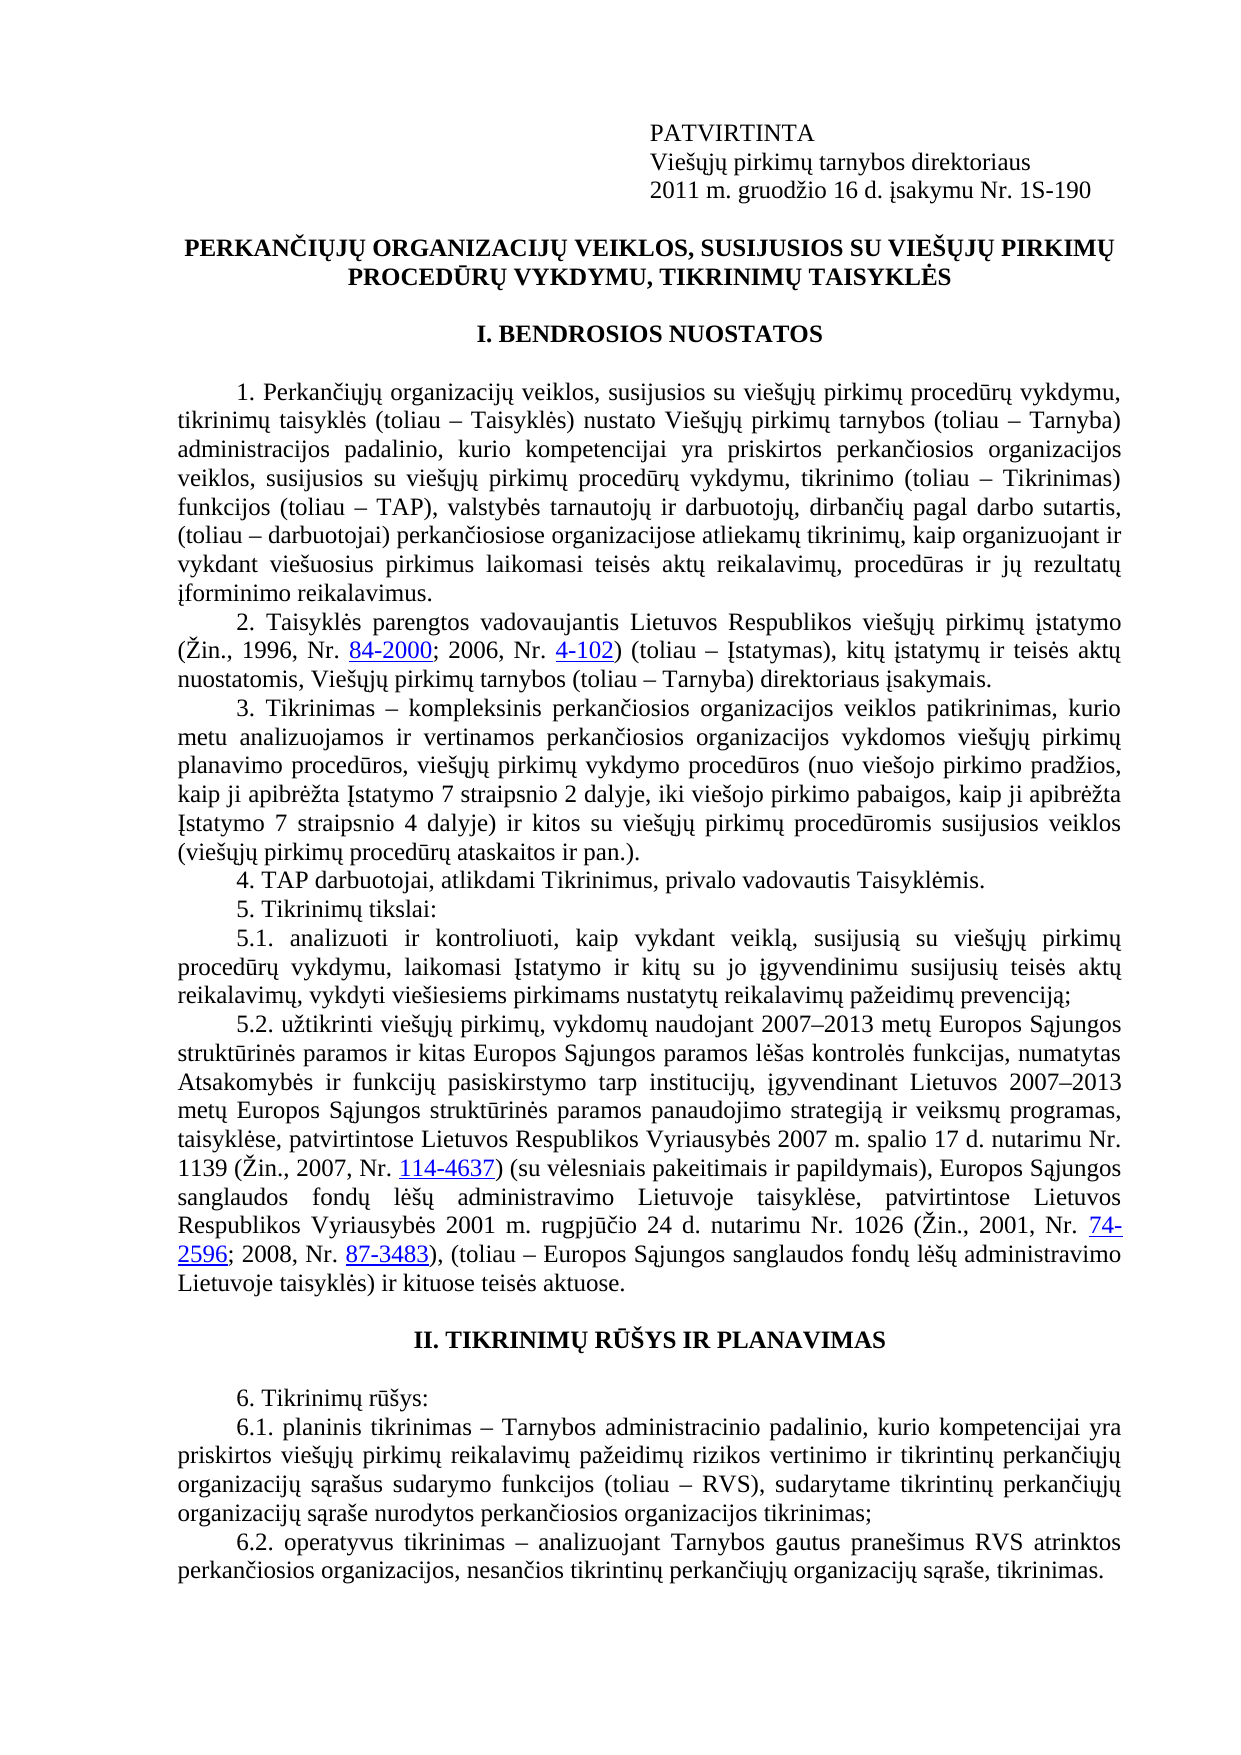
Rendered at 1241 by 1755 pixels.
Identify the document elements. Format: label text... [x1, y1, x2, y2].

text 6.1. planinis tikrinimas – Tarnybos administracinio padalinio, kurio kompetencijai yra priskirtos viešųjų pirkimų reikalavimų pažeidimų rizikos vertinimo ir tikrintinų perkančiųjų organizacijų sąrašus sudarymo funkcijos (toliau – RVS), sudarytame tikrintinų perkančiųjų organizacijų sąraše nurodytos perkančiosios organizacijos tikrinimas; [177, 1412, 1122, 1527]
text I. BENDROSIOS NUOSTATOS [177, 319, 1122, 348]
text 2. Taisyklės parengtos vadovaujantis Lietuvos Respublikos viešųjų pirkimų įstatymo (Žin., 1996, Nr. 84-2000; 2006, Nr. 4-102) (toliau – Įstatymas), kitų įstatymų ir teisės aktų nuostatomis, Viešųjų pirkimų tarnybos (toliau – Tarnyba) direktoriaus įsakymais. [177, 607, 1122, 693]
text 6. Tikrinimų rūšys: [177, 1383, 1122, 1412]
text 5. Tikrinimų tikslai: [177, 894, 1122, 923]
text 6.2. operatyvus tikrinimas – analizuojant Tarnybos gautus pranešimus RVS atrinktos perkančiosios organizacijos, nesančios tikrintinų perkančiųjų organizacijų sąraše, tikrinimas. [177, 1527, 1122, 1584]
text 1. Perkančiųjų organizacijų veiklos, susijusios su viešųjų pirkimų procedūrų vykdymu, tikrinimų taisyklės (toliau – Taisyklės) nustato Viešųjų pirkimų tarnybos (toliau – Tarnyba) administracijos padalinio, kurio kompetencijai yra priskirtos perkančiosios organizacijos veiklos, susijusios su viešųjų pirkimų procedūrų vykdymu, tikrinimo (toliau – Tikrinimas) funkcijos (toliau – TAP), valstybės tarnautojų ir darbuotojų, dirbančių pagal darbo sutartis, (toliau – darbuotojai) perkančiosiose organizacijose atliekamų tikrinimų, kaip organizuojant ir vykdant viešuosius pirkimus laikomasi teisės aktų reikalavimų, procedūras ir jų rezultatų įforminimo reikalavimus. [177, 377, 1122, 607]
text 2011 m. gruodžio 16 d. įsakymu Nr. 1S-190 [649, 176, 1122, 204]
text PATVIRTINTA [649, 118, 1122, 147]
text PERKANČIŲJŲ ORGANIZACIJŲ VEIKLOS, SUSIJUSIOS SU VIEŠŲJŲ PIRKIMŲ PROCEDŪRŲ VYKDYMU, TIKRINIMŲ TAISYKLĖS [177, 233, 1122, 291]
text 3. Tikrinimas – kompleksinis perkančiosios organizacijos veiklos patikrinimas, kurio metu analizuojamos ir vertinamos perkančiosios organizacijos vykdomos viešųjų pirkimų planavimo procedūros, viešųjų pirkimų vykdymo procedūros (nuo viešojo pirkimo pradžios, kaip ji apibrėžta Įstatymo 7 straipsnio 2 dalyje, iki viešojo pirkimo pabaigos, kaip ji apibrėžta Įstatymo 7 straipsnio 4 dalyje) ir kitos su viešųjų pirkimų procedūromis susijusios veiklos (viešųjų pirkimų procedūrų ataskaitos ir pan.). [177, 693, 1122, 866]
text II. tikrinimų rūšys ir planavimas [177, 1326, 1122, 1354]
text 5.1. analizuoti ir kontroliuoti, kaip vykdant veiklą, susijusią su viešųjų pirkimų procedūrų vykdymu, laikomasi Įstatymo ir kitų su jo įgyvendinimu susijusių teisės aktų reikalavimų, vykdyti viešiesiems pirkimams nustatytų reikalavimų pažeidimų prevenciją; [177, 923, 1122, 1009]
text 4. TAP darbuotojai, atlikdami Tikrinimus, privalo vadovautis Taisyklėmis. [177, 866, 1122, 894]
text Viešųjų pirkimų tarnybos direktoriaus [649, 147, 1122, 176]
text 5.2. užtikrinti viešųjų pirkimų, vykdomų naudojant 2007–2013 metų Europos Sąjungos struktūrinės paramos ir kitas Europos Sąjungos paramos lėšas kontrolės funkcijas, numatytas Atsakomybės ir funkcijų pasiskirstymo tarp institucijų, įgyvendinant Lietuvos 2007–2013 metų Europos Sąjungos struktūrinės paramos panaudojimo strategiją ir veiksmų programas, taisyklėse, patvirtintose Lietuvos Respublikos Vyriausybės 2007 m. spalio 17 d. nutarimu Nr. 1139 (Žin., 2007, Nr. 114-4637) (su vėlesniais pakeitimais ir papildymais), Europos Sąjungos sanglaudos fondų lėšų administravimo Lietuvoje taisyklėse, patvirtintose Lietuvos Respublikos Vyriausybės 2001 m. rugpjūčio 24 d. nutarimu Nr. 1026 (Žin., 2001, Nr. 74-2596; 2008, Nr. 87-3483), (toliau – Europos Sąjungos sanglaudos fondų lėšų administravimo Lietuvoje taisyklės) ir kituose teisės aktuose. [177, 1009, 1122, 1297]
